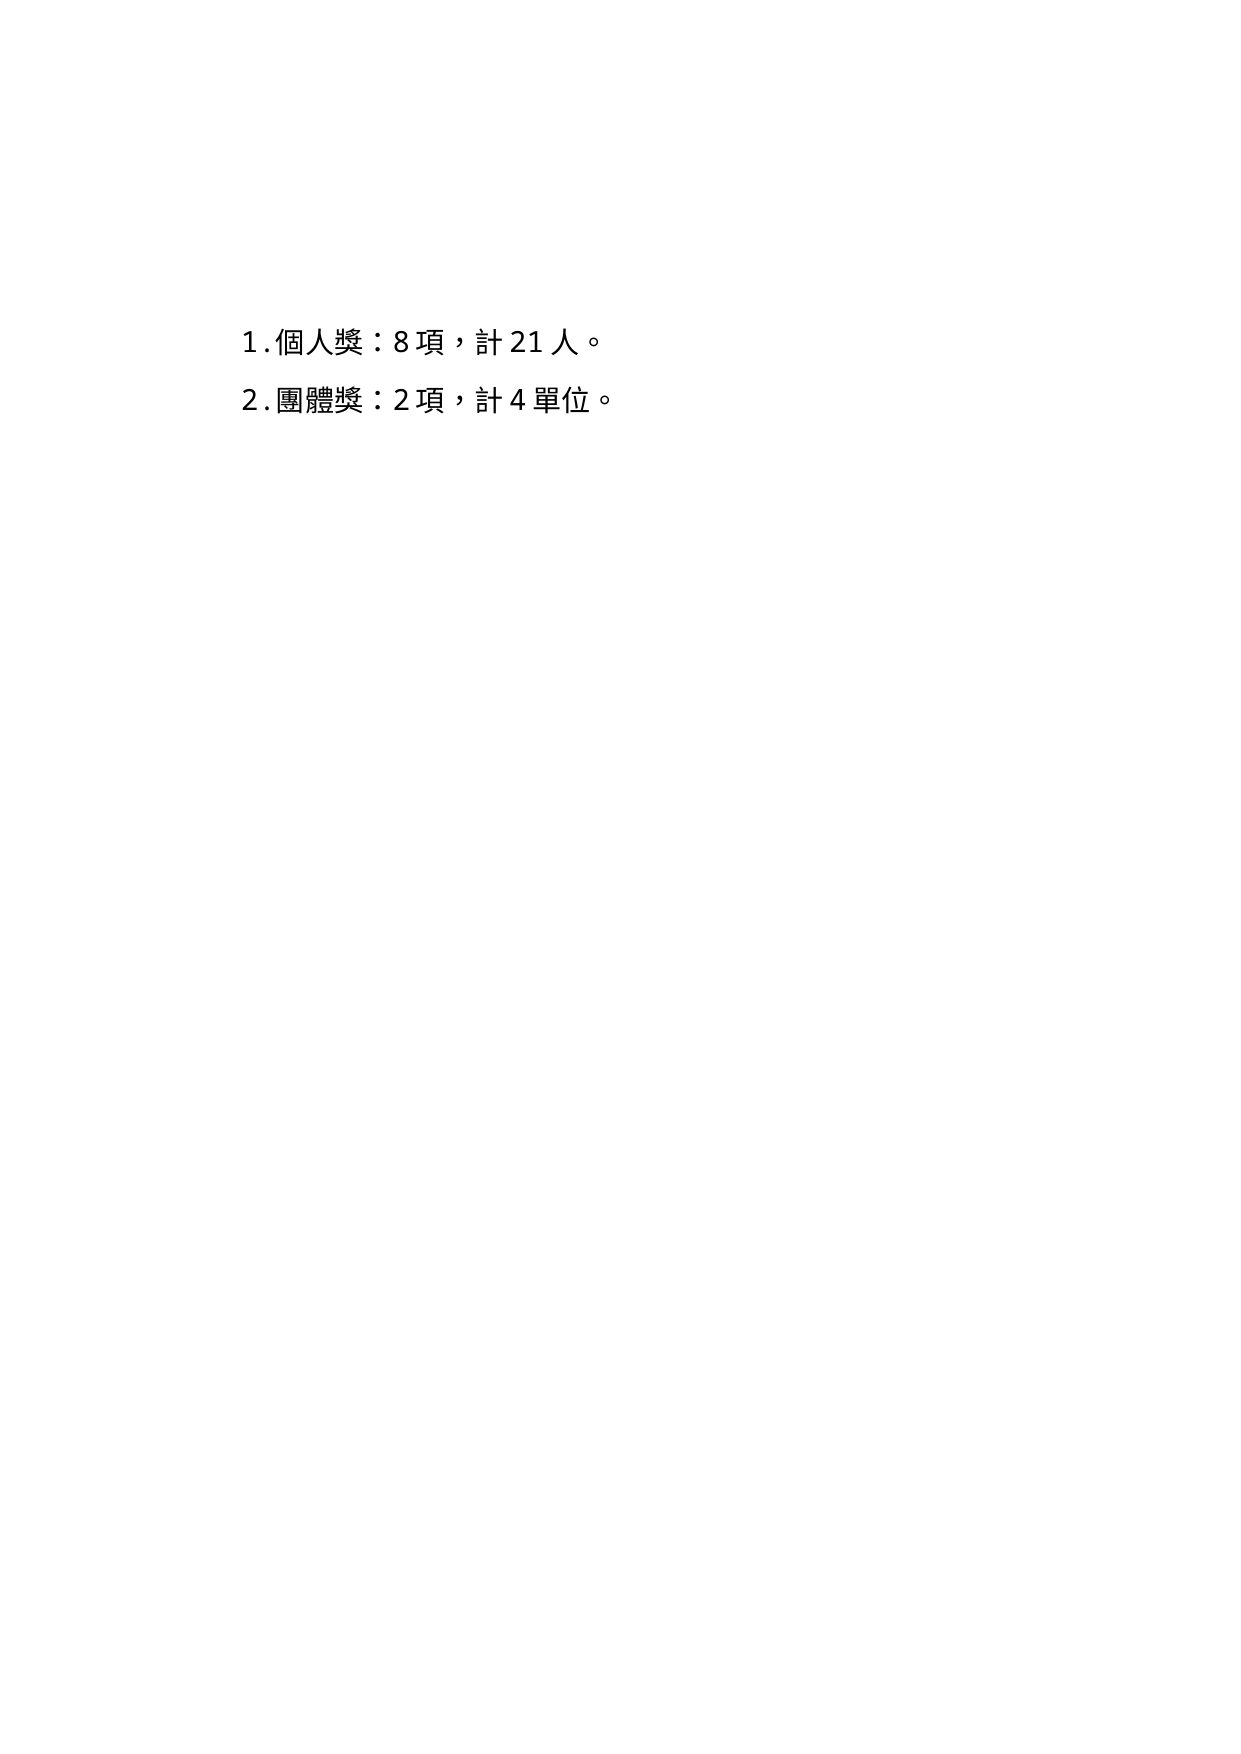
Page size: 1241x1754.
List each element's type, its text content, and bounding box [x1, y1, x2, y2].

text 2.團體獎：2項，計4單位。 [118, 359, 1092, 418]
text 1.個人獎：8項，計21人。 [118, 301, 1092, 359]
